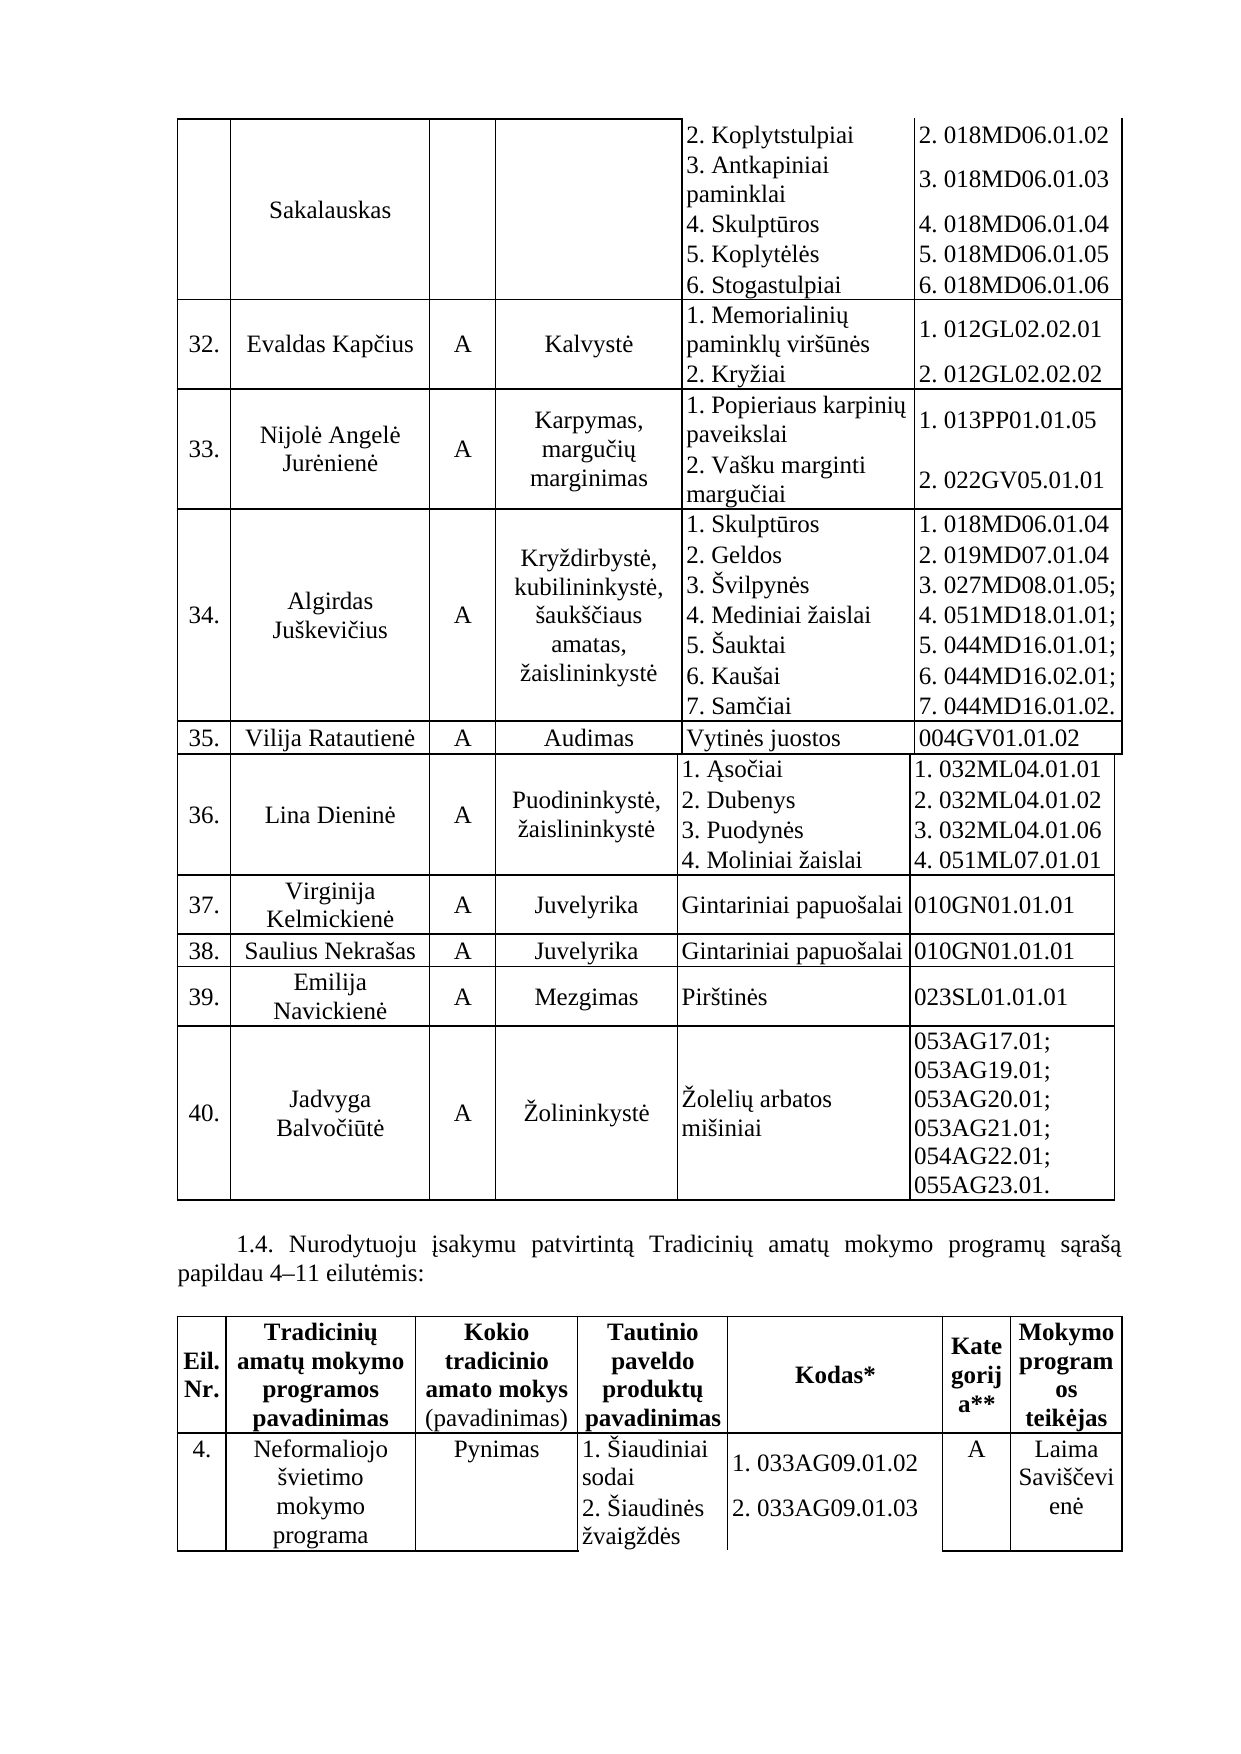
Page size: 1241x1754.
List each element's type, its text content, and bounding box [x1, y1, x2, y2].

table_cell [430, 120, 495, 298]
table_cell Žolelių arbatos mišiniai [678, 1027, 909, 1199]
table_cell A [430, 755, 495, 874]
table_cell 1. 018MD06.01.04 [915, 510, 1121, 538]
table_cell 1. 033AG09.01.02 [728, 1434, 942, 1491]
table_cell 010GN01.01.01 [911, 876, 1114, 933]
table_cell 4. 051MD18.01.01; [915, 599, 1121, 629]
table_cell Jadvyga Balvočiūtė [231, 1027, 429, 1199]
table_cell 6. Stogastulpiai [683, 268, 914, 298]
table_cell 32. [178, 300, 230, 388]
table_cell Kalvystė [496, 300, 681, 388]
table_cell [1115, 783, 1122, 814]
table_header Tautinio paveldo produktų pavadinimas [578, 1317, 727, 1432]
table_cell 053AG17.01; 053AG19.01; 053AG20.01; 053AG21.01; 054AG22.01; 055AG23.01. [911, 1027, 1114, 1199]
table_cell 6. 044MD16.02.01; [915, 659, 1121, 690]
table_cell 39. [178, 967, 230, 1025]
table_cell 1. Ąsočiai [678, 755, 909, 783]
text 1.4. Nurodytuoju įsakymu patvirtintą Tradicinių amatų mokymo programų sąrašą papildau 4–11 eilutėmis: [177, 1229, 1122, 1287]
table_header Kategorija** [943, 1317, 1010, 1432]
table_cell 4. Skulptūros [683, 208, 914, 238]
table_cell 2. 012GL02.02.02 [915, 358, 1121, 388]
table_cell 1. 013PP01.01.05 [915, 390, 1121, 449]
table_cell Gintariniai papuošalai [678, 935, 909, 966]
table_cell 1. Popieriaus karpinių paveikslai [683, 390, 914, 449]
table_cell 2. 032ML04.01.02 [911, 783, 1114, 814]
table_cell Pirštinės [678, 967, 909, 1025]
table_cell Emilija Navickienė [231, 967, 429, 1025]
table_cell 2. Vašku marginti margučiai [683, 449, 914, 508]
table_cell 4. Mediniai žaislai [683, 599, 914, 629]
table_cell A [430, 722, 495, 753]
table_cell A [430, 510, 495, 720]
table_cell Lina Dieninė [231, 755, 429, 874]
table_cell 38. [178, 935, 230, 966]
table_cell Žolininkystė [496, 1027, 677, 1199]
table_cell 3. Švilpynės [683, 569, 914, 599]
table_cell A [430, 876, 495, 933]
table_cell A [943, 1434, 1010, 1550]
table_cell A [430, 390, 495, 508]
table_cell 3. 018MD06.01.03 [915, 149, 1121, 207]
table_header Kodas* [728, 1317, 942, 1432]
table_cell 5. Šauktai [683, 629, 914, 659]
table_cell 5. 018MD06.01.05 [915, 238, 1121, 268]
table_cell 4. Moliniai žaislai [678, 844, 909, 874]
table_cell A [430, 935, 495, 966]
table_cell 4. [178, 1434, 225, 1550]
table_cell 34. [178, 510, 230, 720]
table_cell 2. Koplytstulpiai [683, 118, 914, 148]
table_cell Laima Saviščevienė [1011, 1434, 1121, 1550]
table_cell 36. [178, 755, 230, 874]
table_cell [1115, 814, 1122, 844]
table_cell Evaldas Kapčius [231, 300, 429, 388]
table_cell 1. Skulptūros [683, 510, 914, 538]
table_cell 1. 012GL02.02.01 [915, 300, 1121, 357]
table_cell Algirdas Juškevičius [231, 510, 429, 720]
table_cell Pynimas [416, 1434, 577, 1550]
table_header Kokio tradicinio amato mokys (pavadinimas) [416, 1317, 577, 1432]
table_cell 4. 051ML07.01.01 [911, 844, 1114, 874]
table_cell 023SL01.01.01 [911, 967, 1114, 1025]
table_cell Virginija Kelmickienė [231, 876, 429, 933]
table_cell Neformaliojo švietimo mokymo programa „Tradiciniai šiaudiniai sodai, žvaigždės ir žaislai“ [227, 1434, 415, 1550]
table_cell [178, 120, 230, 298]
table_cell Mezgimas [496, 967, 677, 1025]
table_cell Gintariniai papuošalai [678, 876, 909, 933]
table_cell 6. Kaušai [683, 659, 914, 690]
table_cell 3. 032ML04.01.06 [911, 814, 1114, 844]
table_cell 2. 018MD06.01.02 [915, 118, 1121, 148]
table_cell 5. 044MD16.01.01; [915, 629, 1121, 659]
table_cell [1115, 874, 1122, 933]
table_cell 5. Koplytėlės [683, 238, 914, 268]
table_cell A [430, 967, 495, 1025]
table_header Tradicinių amatų mokymo programos pavadinimas [227, 1317, 415, 1432]
table_cell 40. [178, 1027, 230, 1199]
table_cell Sakalauskas [231, 120, 429, 298]
table_cell A [430, 300, 495, 388]
table_cell 2. Geldos [683, 538, 914, 568]
table_cell 33. [178, 390, 230, 508]
table_cell Vytinės juostos [683, 722, 914, 753]
table_cell Kryždirbystė, kubilininkystė, šaukščiaus amatas, žaislininkystė [496, 510, 681, 720]
table_header Mokymo programos teikėjas [1011, 1317, 1121, 1432]
table_cell [1115, 844, 1122, 874]
table_cell 6. 018MD06.01.06 [915, 268, 1121, 298]
table_cell 004GV01.01.02 [915, 722, 1121, 753]
table_cell 2. 033AG09.01.03 [728, 1491, 942, 1550]
table_cell 2. 019MD07.01.04 [915, 538, 1121, 568]
table_cell Vilija Ratautienė [231, 722, 429, 753]
table_cell Audimas [496, 722, 681, 753]
table_cell 1. Memorialinių paminklų viršūnės [683, 300, 914, 357]
table_cell 35. [178, 722, 230, 753]
table_cell 2. Kryžiai [683, 358, 914, 388]
table_cell [1115, 1025, 1122, 1199]
table_cell [1115, 966, 1122, 1025]
table_cell [1115, 933, 1122, 966]
table_cell 2. Šiaudinės žvaigždės [578, 1491, 727, 1550]
table_cell Juvelyrika [496, 935, 677, 966]
table_cell 2. Dubenys [678, 783, 909, 814]
table_cell Karpymas, margučių marginimas [496, 390, 681, 508]
table_cell 2. 022GV05.01.01 [915, 449, 1121, 508]
table_cell 3. Antkapiniai paminklai [683, 149, 914, 207]
table_cell [1115, 755, 1122, 783]
table_cell A [430, 1027, 495, 1199]
table_cell 4. 018MD06.01.04 [915, 208, 1121, 238]
table_cell Puodininkystė, žaislininkystė [496, 755, 677, 874]
table_cell 37. [178, 876, 230, 933]
table_cell 7. Samčiai [683, 690, 914, 720]
table_cell Juvelyrika [496, 876, 677, 933]
table_cell Nijolė Angelė Jurėnienė [231, 390, 429, 508]
table_header Eil. Nr. [178, 1317, 225, 1432]
table_cell 7. 044MD16.01.02. [915, 690, 1121, 720]
table_cell [496, 120, 681, 298]
table_cell 3. Puodynės [678, 814, 909, 844]
table_cell 3. 027MD08.01.05; [915, 569, 1121, 599]
table_cell 010GN01.01.01 [911, 935, 1114, 966]
table_cell 1. Šiaudiniai sodai [578, 1434, 727, 1491]
table_cell Saulius Nekrašas [231, 935, 429, 966]
table_cell 1. 032ML04.01.01 [911, 755, 1114, 783]
